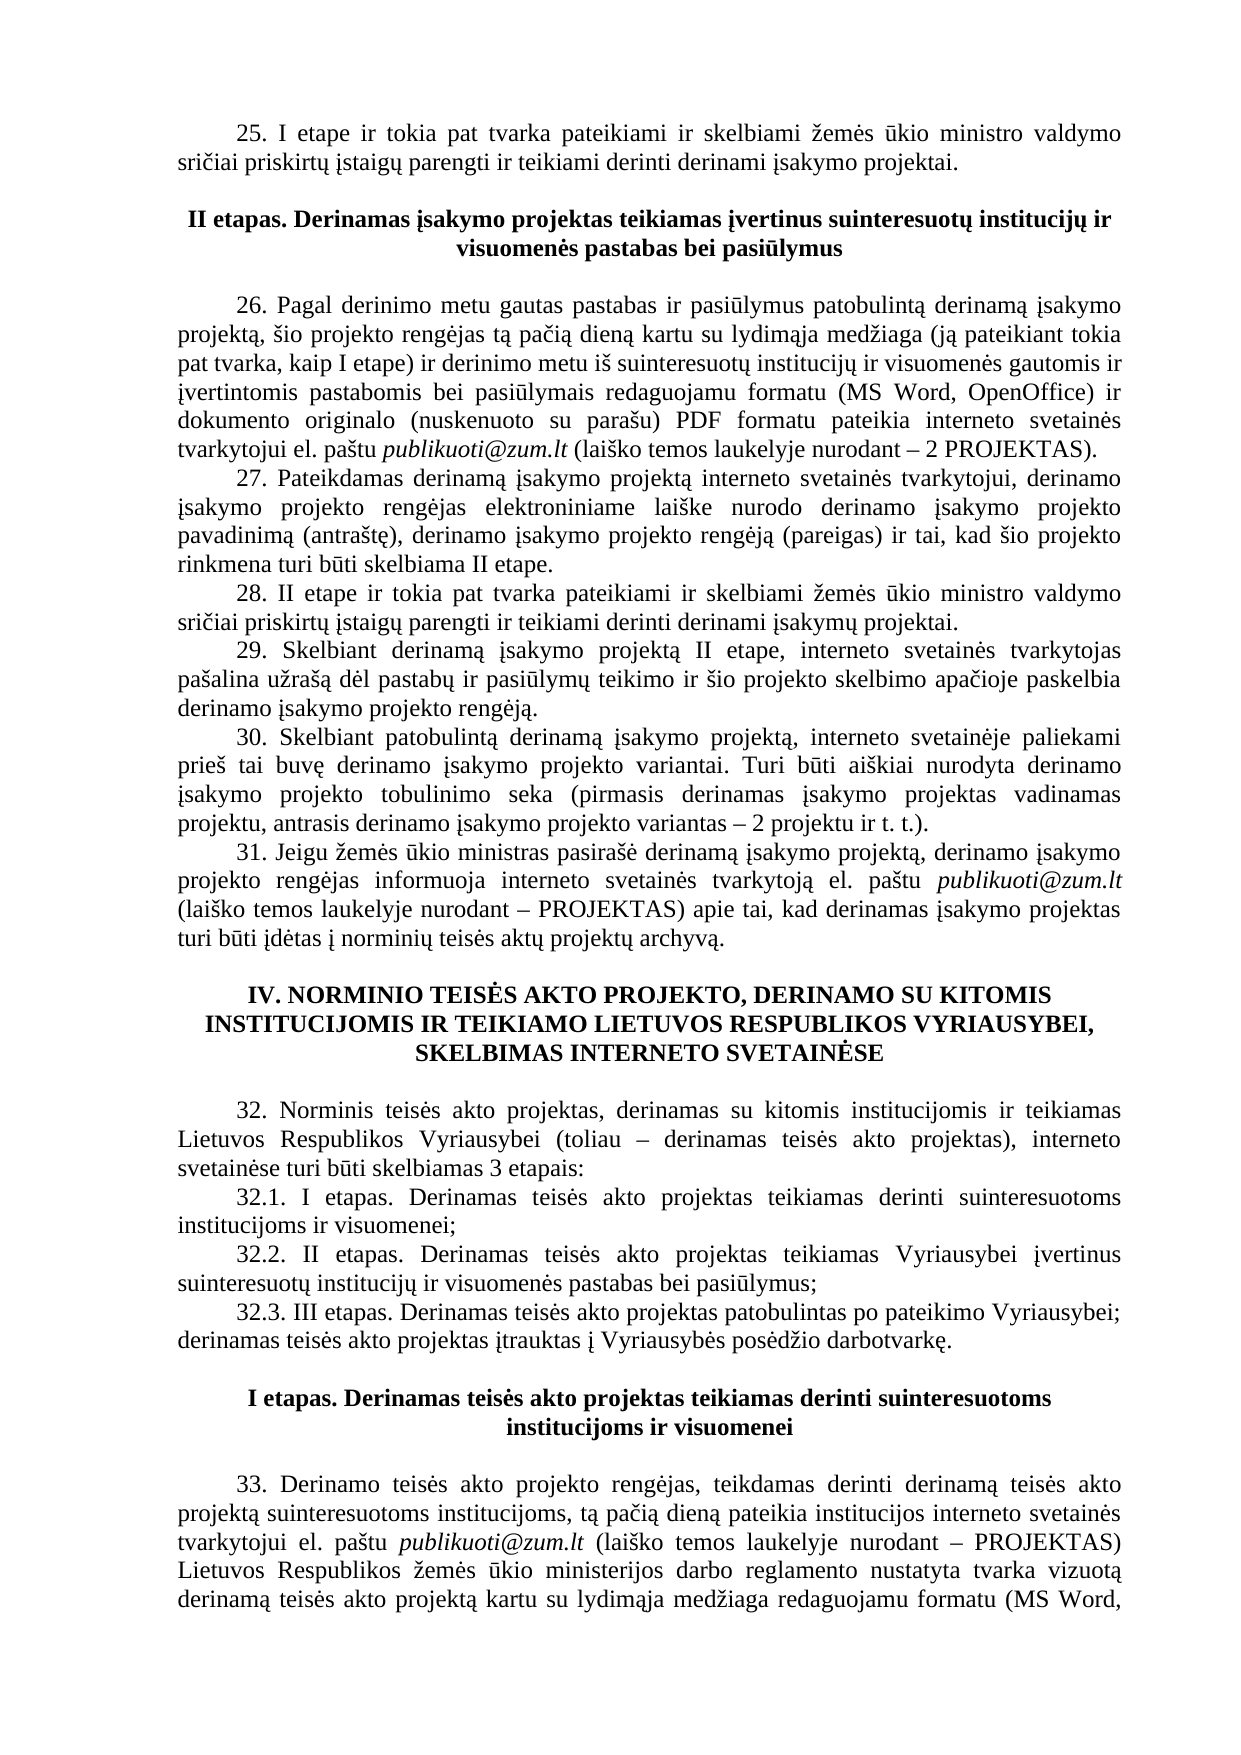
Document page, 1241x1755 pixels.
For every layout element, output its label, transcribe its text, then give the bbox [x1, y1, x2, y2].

text 32.1. I etapas. Derinamas teisės akto projektas teikiamas derinti suinteresuotoms institucijoms ir visuomenei; [177, 1182, 1122, 1239]
text 27. Pateikdamas derinamą įsakymo projektą interneto svetainės tvarkytojui, derinamo įsakymo projekto rengėjas elektroniniame laiške nurodo derinamo įsakymo projekto pavadinimą (antraštę), derinamo įsakymo projekto rengėją (pareigas) ir tai, kad šio projekto rinkmena turi būti skelbiama II etape. [177, 463, 1122, 578]
text 26. Pagal derinimo metu gautas pastabas ir pasiūlymus patobulintą derinamą įsakymo projektą, šio projekto rengėjas tą pačią dieną kartu su lydimąja medžiaga (ją pateikiant tokia pat tvarka, kaip I etape) ir derinimo metu iš suinteresuotų institucijų ir visuomenės gautomis ir įvertintomis pastabomis bei pasiūlymais redaguojamu formatu (MS Word, OpenOffice) ir dokumento originalo (nuskenuoto su parašu) PDF formatu pateikia interneto svetainės tvarkytojui el. paštu publikuoti@zum.lt (laiško temos laukelyje nurodant – 2 PROJEKTAS). [177, 291, 1122, 463]
text 32.3. III etapas. Derinamas teisės akto projektas patobulintas po pateikimo Vyriausybei; derinamas teisės akto projektas įtrauktas į Vyriausybės posėdžio darbotvarkę. [177, 1297, 1122, 1354]
text I etapas. Derinamas teisės akto projektas teikiamas derinti suinteresuotoms institucijoms ir visuomenei [177, 1383, 1122, 1441]
text 29. Skelbiant derinamą įsakymo projektą II etape, interneto svetainės tvarkytojas pašalina užrašą dėl pastabų ir pasiūlymų teikimo ir šio projekto skelbimo apačioje paskelbia derinamo įsakymo projekto rengėją. [177, 636, 1122, 722]
text 30. Skelbiant patobulintą derinamą įsakymo projektą, interneto svetainėje paliekami prieš tai buvę derinamo įsakymo projekto variantai. Turi būti aiškiai nurodyta derinamo įsakymo projekto tobulinimo seka (pirmasis derinamas įsakymo projektas vadinamas projektu, antrasis derinamo įsakymo projekto variantas – 2 projektu ir t. t.). [177, 722, 1122, 837]
text 33. Derinamo teisės akto projekto rengėjas, teikdamas derinti derinamą teisės akto projektą suinteresuotoms institucijoms, tą pačią dieną pateikia institucijos interneto svetainės tvarkytojui el. paštu publikuoti@zum.lt (laiško temos laukelyje nurodant – PROJEKTAS) Lietuvos Respublikos žemės ūkio ministerijos darbo reglamento nustatyta tvarka vizuotą derinamą teisės akto projektą kartu su lydimąja medžiaga redaguojamu formatu (MS Word, [177, 1469, 1122, 1613]
text 31. Jeigu žemės ūkio ministras pasirašė derinamą įsakymo projektą, derinamo įsakymo projekto rengėjas informuoja interneto svetainės tvarkytoją el. paštu publikuoti@zum.lt (laiško temos laukelyje nurodant – PROJEKTAS) apie tai, kad derinamas įsakymo projektas turi būti įdėtas į norminių teisės aktų projektų archyvą. [177, 837, 1122, 952]
text IV. NORMINIO TEISĖS AKTO PROJEKTO, DERINAMO SU KITOMIS INSTITUCIJOMIS IR TEIKIAMO LIETUVOS RESPUBLIKOS VYRIAUSYBEI, SKELBIMAS INTERNETO SVETAINĖSE [177, 981, 1122, 1067]
text 28. II etape ir tokia pat tvarka pateikiami ir skelbiami žemės ūkio ministro valdymo sričiai priskirtų įstaigų parengti ir teikiami derinti derinami įsakymų projektai. [177, 578, 1122, 636]
text 32. Norminis teisės akto projektas, derinamas su kitomis institucijomis ir teikiamas Lietuvos Respublikos Vyriausybei (toliau – derinamas teisės akto projektas), interneto svetainėse turi būti skelbiamas 3 etapais: [177, 1096, 1122, 1182]
text II etapas. Derinamas įsakymo projektas teikiamas įvertinus suinteresuotų institucijų ir visuomenės pastabas bei pasiūlymus [177, 204, 1122, 262]
text 32.2. II etapas. Derinamas teisės akto projektas teikiamas Vyriausybei įvertinus suinteresuotų institucijų ir visuomenės pastabas bei pasiūlymus; [177, 1239, 1122, 1297]
text 25. I etape ir tokia pat tvarka pateikiami ir skelbiami žemės ūkio ministro valdymo sričiai priskirtų įstaigų parengti ir teikiami derinti derinami įsakymo projektai. [177, 118, 1122, 176]
